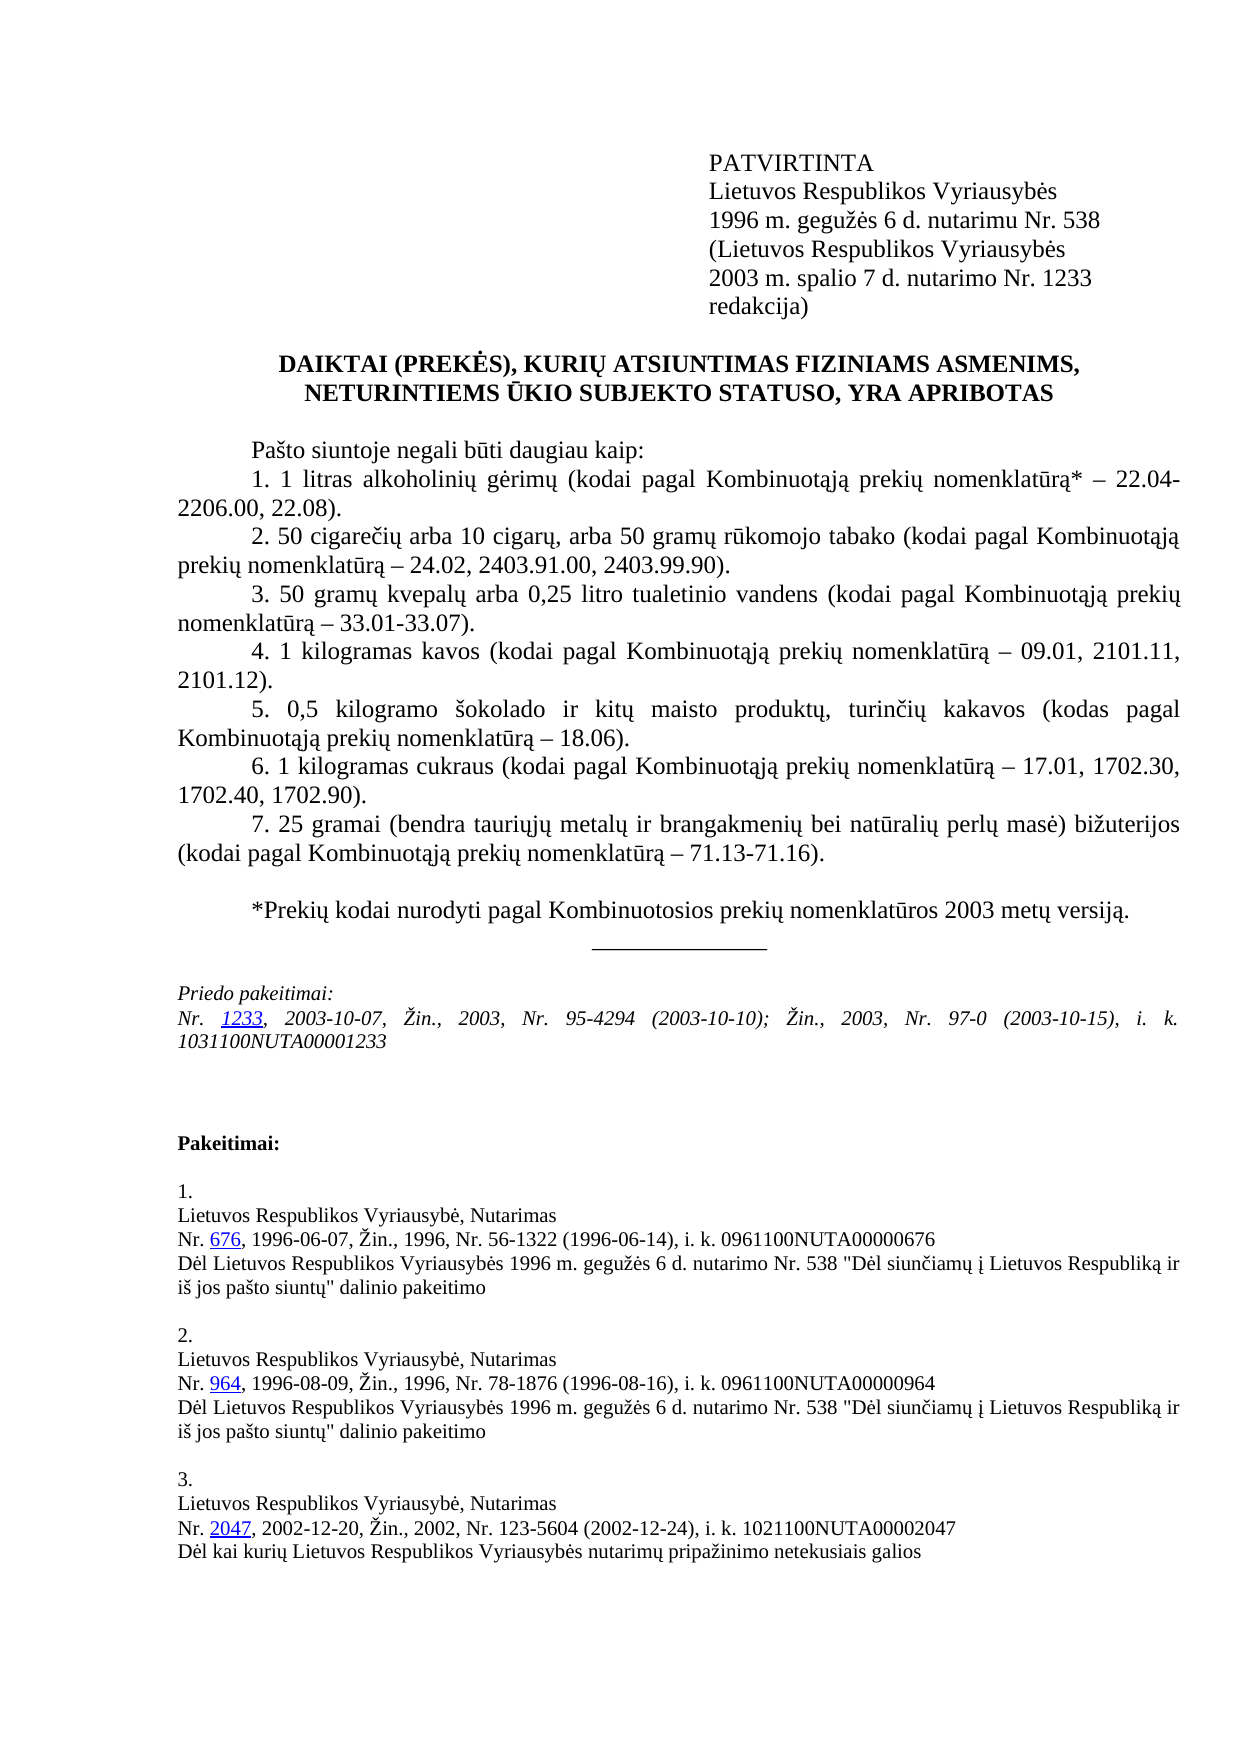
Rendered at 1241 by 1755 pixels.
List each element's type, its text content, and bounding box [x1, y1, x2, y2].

text Nr. 964, 1996-08-09, Žin., 1996, Nr. 78-1876 (1996-08-16), i. k. 0961100NUTA00000964 [177, 1371, 1181, 1395]
text Pašto siuntoje negali būti daugiau kaip: [177, 435, 1181, 464]
text PATVIRTINTA [177, 148, 1181, 176]
text 2. 50 cigarečių arba 10 cigarų, arba 50 gramų rūkomojo tabako (kodai pagal Kombinuotąją prekių nomenklatūrą – 24.02, 2403.91.00, 2403.99.90). [177, 521, 1181, 579]
text ______________ [177, 924, 1181, 953]
text Dėl kai kurių Lietuvos Respublikos Vyriausybės nutarimų pripažinimo netekusiais galios [177, 1539, 1181, 1563]
text 7. 25 gramai (bendra tauriųjų metalų ir brangakmenių bei natūralių perlų masė) bižuterijos (kodai pagal Kombinuotąją prekių nomenklatūrą – 71.13-71.16). [177, 809, 1181, 866]
text 2003 m. spalio 7 d. nutarimo Nr. 1233 [177, 263, 1181, 291]
text Dėl Lietuvos Respublikos Vyriausybės 1996 m. gegužės 6 d. nutarimo Nr. 538 "Dėl siunčiamų į Lietuvos Respubliką ir iš jos pašto siuntų" dalinio pakeitimo [177, 1251, 1181, 1299]
text 2. [177, 1323, 1181, 1347]
text *Prekių kodai nurodyti pagal Kombinuotosios prekių nomenklatūros 2003 metų versiją. [177, 895, 1181, 924]
text DAIKTAI (PREKĖS), KURIŲ ATSIUNTIMAS FIZINIAMS ASMENIMS, [177, 349, 1181, 378]
text 1996 m. gegužės 6 d. nutarimu Nr. 538 [177, 205, 1181, 234]
text Lietuvos Respublikos Vyriausybės [177, 176, 1181, 205]
text 4. 1 kilogramas kavos (kodai pagal Kombinuotąją prekių nomenklatūrą – 09.01, 2101.11, 2101.12). [177, 636, 1181, 694]
text Nr. 1233, 2003-10-07, Žin., 2003, Nr. 95-4294 (2003-10-10); Žin., 2003, Nr. 97-0 (2003-10-15), i. k. 1031100NUTA00001233 [177, 1005, 1181, 1053]
text 1. 1 litras alkoholinių gėrimų (kodai pagal Kombinuotąją prekių nomenklatūrą* – 22.04-2206.00, 22.08). [177, 464, 1181, 521]
text 1. [177, 1178, 1181, 1203]
text 3. [177, 1467, 1181, 1491]
text 5. 0,5 kilogramo šokolado ir kitų maisto produktų, turinčių kakavos (kodas pagal Kombinuotąją prekių nomenklatūrą – 18.06). [177, 694, 1181, 751]
text Lietuvos Respublikos Vyriausybė, Nutarimas [177, 1491, 1181, 1515]
text Nr. 676, 1996-06-07, Žin., 1996, Nr. 56-1322 (1996-06-14), i. k. 0961100NUTA00000676 [177, 1227, 1181, 1251]
text 6. 1 kilogramas cukraus (kodai pagal Kombinuotąją prekių nomenklatūrą – 17.01, 1702.30, 1702.40, 1702.90). [177, 751, 1181, 809]
text Lietuvos Respublikos Vyriausybė, Nutarimas [177, 1203, 1181, 1227]
text Nr. 2047, 2002-12-20, Žin., 2002, Nr. 123-5604 (2002-12-24), i. k. 1021100NUTA00002047 [177, 1515, 1181, 1539]
text (Lietuvos Respublikos Vyriausybės [177, 234, 1181, 263]
text Dėl Lietuvos Respublikos Vyriausybės 1996 m. gegužės 6 d. nutarimo Nr. 538 "Dėl siunčiamų į Lietuvos Respubliką ir iš jos pašto siuntų" dalinio pakeitimo [177, 1395, 1181, 1443]
text NETURINTIEMS ŪKIO SUBJEKTO STATUSO, YRA APRIBOTAS [177, 378, 1181, 406]
text redakcija) [177, 291, 1181, 320]
text Lietuvos Respublikos Vyriausybė, Nutarimas [177, 1347, 1181, 1371]
text 3. 50 gramų kvepalų arba 0,25 litro tualetinio vandens (kodai pagal Kombinuotąją prekių nomenklatūrą – 33.01-33.07). [177, 579, 1181, 636]
text Priedo pakeitimai: [177, 981, 1181, 1005]
text Pakeitimai: [177, 1130, 1181, 1154]
